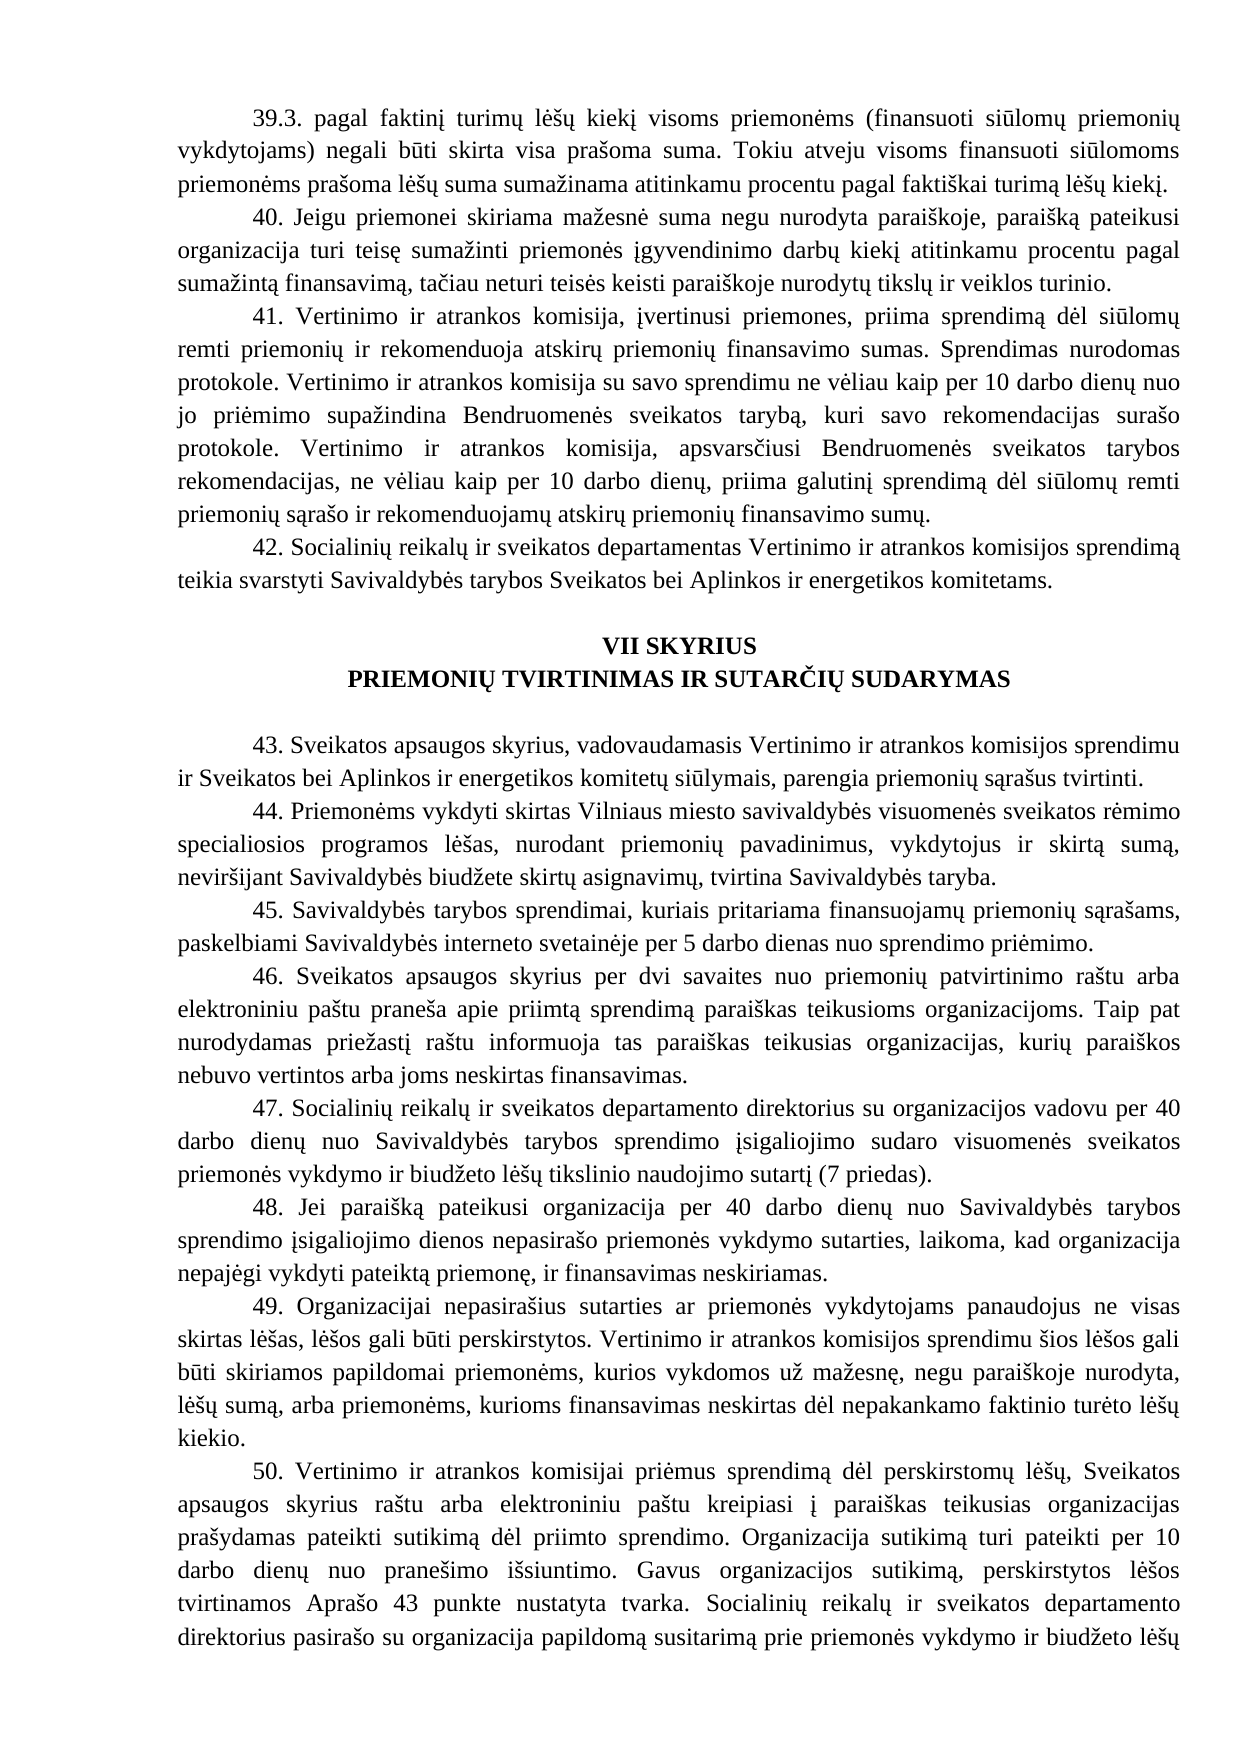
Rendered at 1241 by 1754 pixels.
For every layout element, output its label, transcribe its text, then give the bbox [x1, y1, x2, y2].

text 39.3. pagal faktinį turimų lėšų kiekį visoms priemonėms (finansuoti siūlomų priemonių vykdytojams) negali būti skirta visa prašoma suma. Tokiu atveju visoms finansuoti siūlomoms priemonėms prašoma lėšų suma sumažinama atitinkamu procentu pagal faktiškai turimą lėšų kiekį. [177, 103, 1181, 197]
text 42. Socialinių reikalų ir sveikatos departamentas Vertinimo ir atrankos komisijos sprendimą teikia svarstyti Savivaldybės tarybos Sveikatos bei Aplinkos ir energetikos komitetams. [177, 532, 1181, 594]
text 41. Vertinimo ir atrankos komisija, įvertinusi priemones, priima sprendimą dėl siūlomų remti priemonių ir rekomenduoja atskirų priemonių finansavimo sumas. Sprendimas nurodomas protokole. Vertinimo ir atrankos komisija su savo sprendimu ne vėliau kaip per 10 darbo dienų nuo jo priėmimo supažindina Bendruomenės sveikatos tarybą, kuri savo rekomendacijas surašo protokole. Vertinimo ir atrankos komisija, apsvarsčiusi Bendruomenės sveikatos tarybos rekomendacijas, ne vėliau kaip per 10 darbo dienų, priima galutinį sprendimą dėl siūlomų remti priemonių sąrašo ir rekomenduojamų atskirų priemonių finansavimo sumų. [177, 301, 1181, 528]
text 49. Organizacijai nepasirašius sutarties ar priemonės vykdytojams panaudojus ne visas skirtas lėšas, lėšos gali būti perskirstytos. Vertinimo ir atrankos komisijos sprendimu šios lėšos gali būti skiriamos papildomai priemonėms, kurios vykdomos už mažesnę, negu paraiškoje nurodyta, lėšų sumą, arba priemonėms, kurioms finansavimas neskirtas dėl nepakankamo faktinio turėto lėšų kiekio. [177, 1291, 1181, 1452]
text 48. Jei paraišką pateikusi organizacija per 40 darbo dienų nuo Savivaldybės tarybos sprendimo įsigaliojimo dienos nepasirašo priemonės vykdymo sutarties, laikoma, kad organizacija nepajėgi vykdyti pateiktą priemonę, ir finansavimas neskiriamas. [177, 1192, 1181, 1287]
text 46. Sveikatos apsaugos skyrius per dvi savaites nuo priemonių patvirtinimo raštu arba elektroniniu paštu praneša apie priimtą sprendimą paraiškas teikusioms organizacijoms. Taip pat nurodydamas priežastį raštu informuoja tas paraiškas teikusias organizacijas, kurių paraiškos nebuvo vertintos arba joms neskirtas finansavimas. [177, 961, 1181, 1089]
text 40. Jeigu priemonei skiriama mažesnė suma negu nurodyta paraiškoje, paraišką pateikusi organizacija turi teisę sumažinti priemonės įgyvendinimo darbų kiekį atitinkamu procentu pagal sumažintą finansavimą, tačiau neturi teisės keisti paraiškoje nurodytų tikslų ir veiklos turinio. [177, 202, 1181, 296]
text 44. Priemonėms vykdyti skirtas Vilniaus miesto savivaldybės visuomenės sveikatos rėmimo specialiosios programos lėšas, nurodant priemonių pavadinimus, vykdytojus ir skirtą sumą, neviršijant Savivaldybės biudžete skirtų asignavimų, tvirtina Savivaldybės taryba. [177, 796, 1181, 891]
text PRIEMONIŲ TVIRTINIMAS IR SUTARČIŲ SUDARYMAS [177, 664, 1181, 693]
text 43. Sveikatos apsaugos skyrius, vadovaudamasis Vertinimo ir atrankos komisijos sprendimu ir Sveikatos bei Aplinkos ir energetikos komitetų siūlymais, parengia priemonių sąrašus tvirtinti. [177, 730, 1181, 792]
text 45. Savivaldybės tarybos sprendimai, kuriais pritariama finansuojamų priemonių sąrašams, paskelbiami Savivaldybės interneto svetainėje per 5 darbo dienas nuo sprendimo priėmimo. [177, 895, 1181, 957]
text VII SKYRIUS [177, 631, 1181, 660]
text 50. Vertinimo ir atrankos komisijai priėmus sprendimą dėl perskirstomų lėšų, Sveikatos apsaugos skyrius raštu arba elektroniniu paštu kreipiasi į paraiškas teikusias organizacijas prašydamas pateikti sutikimą dėl priimto sprendimo. Organizacija sutikimą turi pateikti per 10 darbo dienų nuo pranešimo išsiuntimo. Gavus organizacijos sutikimą, perskirstytos lėšos tvirtinamos Aprašo 43 punkte nustatyta tvarka. Socialinių reikalų ir sveikatos departamento direktorius pasirašo su organizacija papildomą susitarimą prie priemonės vykdymo ir biudžeto lėšų [177, 1456, 1181, 1650]
text 47. Socialinių reikalų ir sveikatos departamento direktorius su organizacijos vadovu per 40 darbo dienų nuo Savivaldybės tarybos sprendimo įsigaliojimo sudaro visuomenės sveikatos priemonės vykdymo ir biudžeto lėšų tikslinio naudojimo sutartį (7 priedas). [177, 1093, 1181, 1188]
